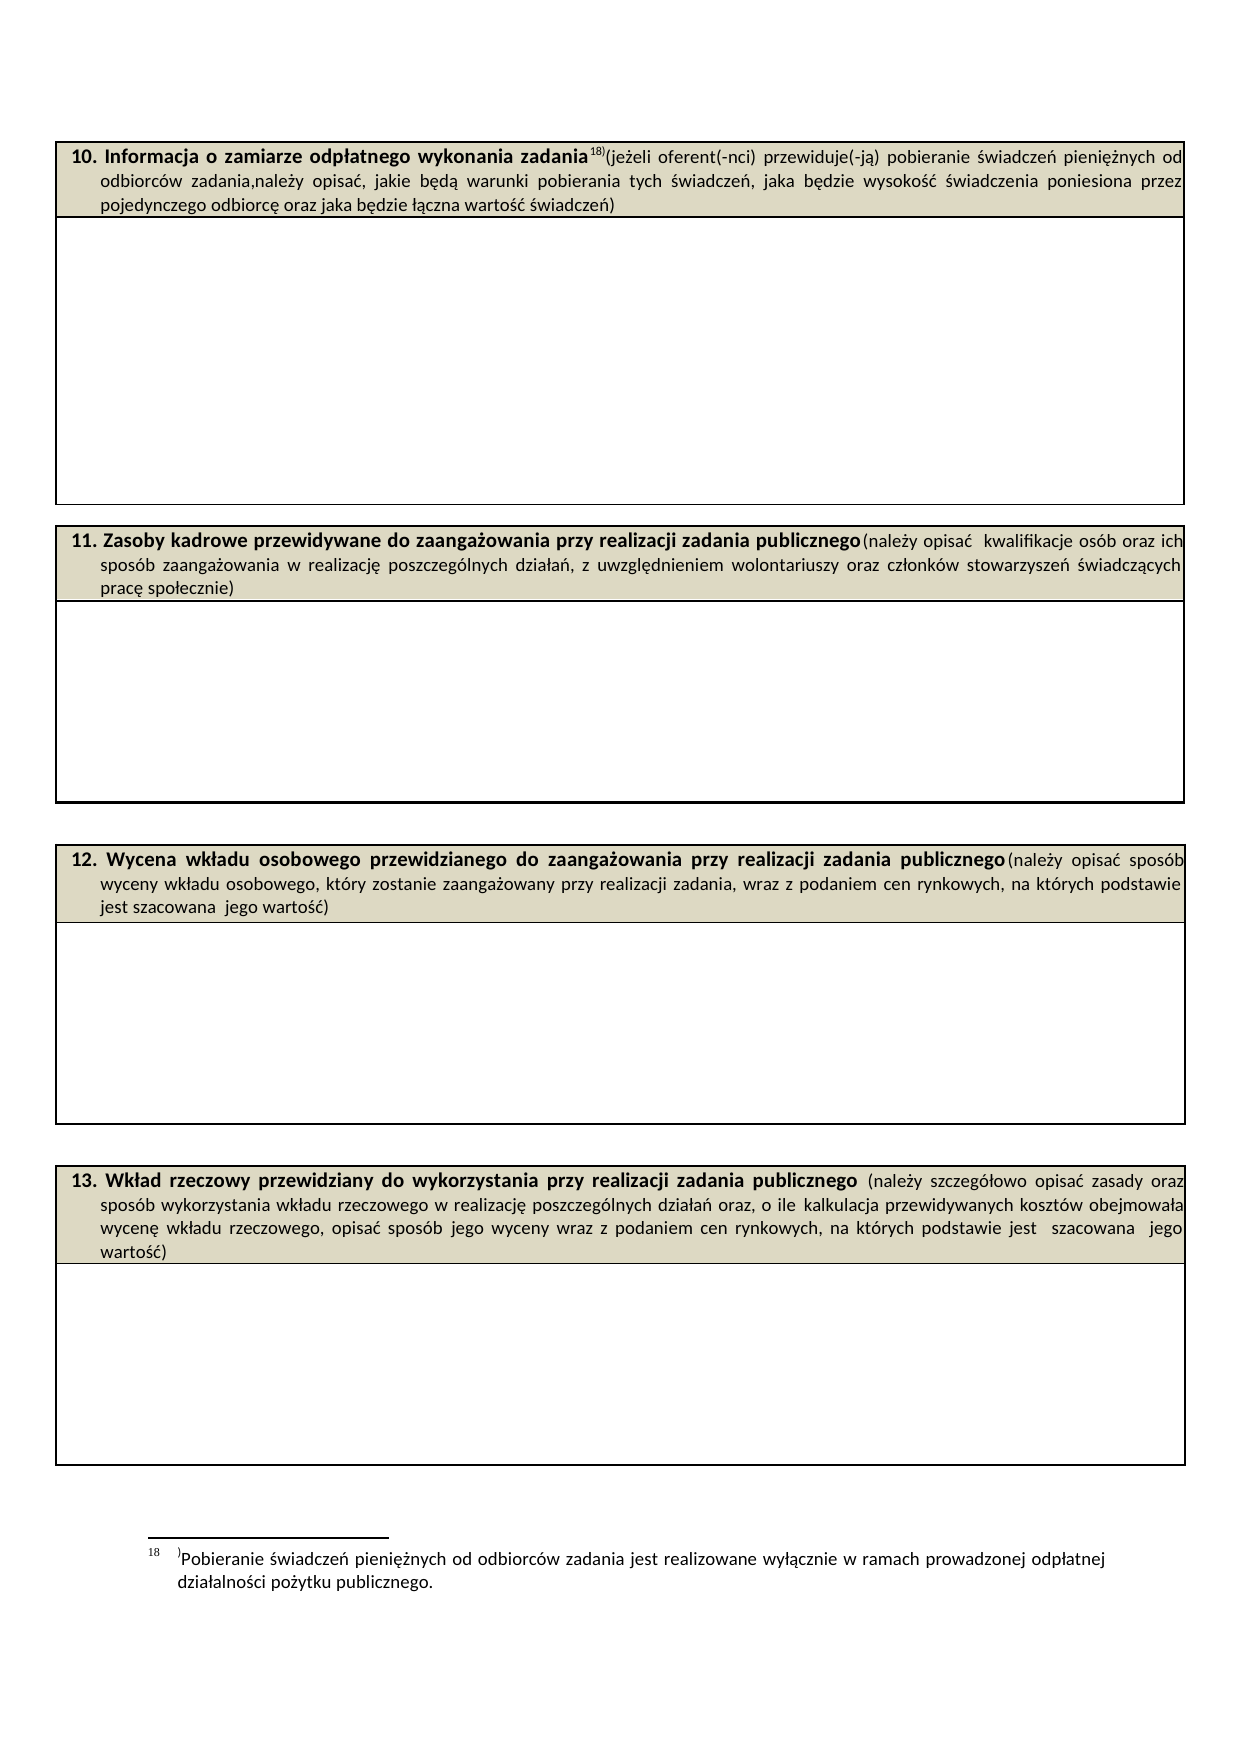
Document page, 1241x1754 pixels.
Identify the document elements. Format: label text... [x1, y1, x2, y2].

table_header 12. Wycena wkładu osobowego przewidzianego do zaangażowania przy realizacji zadania publicznego(należy opisać sposób wyceny wkładu osobowego, który zostanie zaangażowany przy realizacji zadania, wraz z podaniem cen rynkowych, na których podstawie jest szacowana jego wartość) [57, 846, 1184, 922]
table_cell [57, 923, 1184, 1123]
table_cell [57, 602, 1183, 801]
table_cell [57, 218, 1183, 504]
table_header 13. Wkład rzeczowy przewidziany do wykorzystania przy realizacji zadania publicznego (należy szczegółowo opisać zasady oraz sposób wykorzystania wkładu rzeczowego w realizację poszczególnych działań oraz, o ile kalkulacja przewidywanych kosztów obejmowała wycenę wkładu rzeczowego, opisać sposób jego wyceny wraz z podaniem cen rynkowych, na których podstawie jest szacowana jego wartość) [57, 1167, 1184, 1263]
table_header 11. Zasoby kadrowe przewidywane do zaangażowania przy realizacji zadania publicznego(należy opisać kwalifikacje osób oraz ich sposób zaangażowania w realizację poszczególnych działań, z uwzględnieniem wolontariuszy oraz członków stowarzyszeń świadczących pracę społecznie) [57, 527, 1183, 599]
table_cell [57, 1264, 1184, 1464]
table_header 10. Informacja o zamiarze odpłatnego wykonania zadania)(jeżeli oferent(-nci) przewiduje(-ją) pobieranie świadczeń pieniężnych od odbiorców zadania,należy opisać, jakie będą warunki pobierania tych świadczeń, jaka będzie wysokość świadczenia poniesiona przez pojedynczego odbiorcę oraz jaka będzie łączna wartość świadczeń) [57, 143, 1183, 216]
